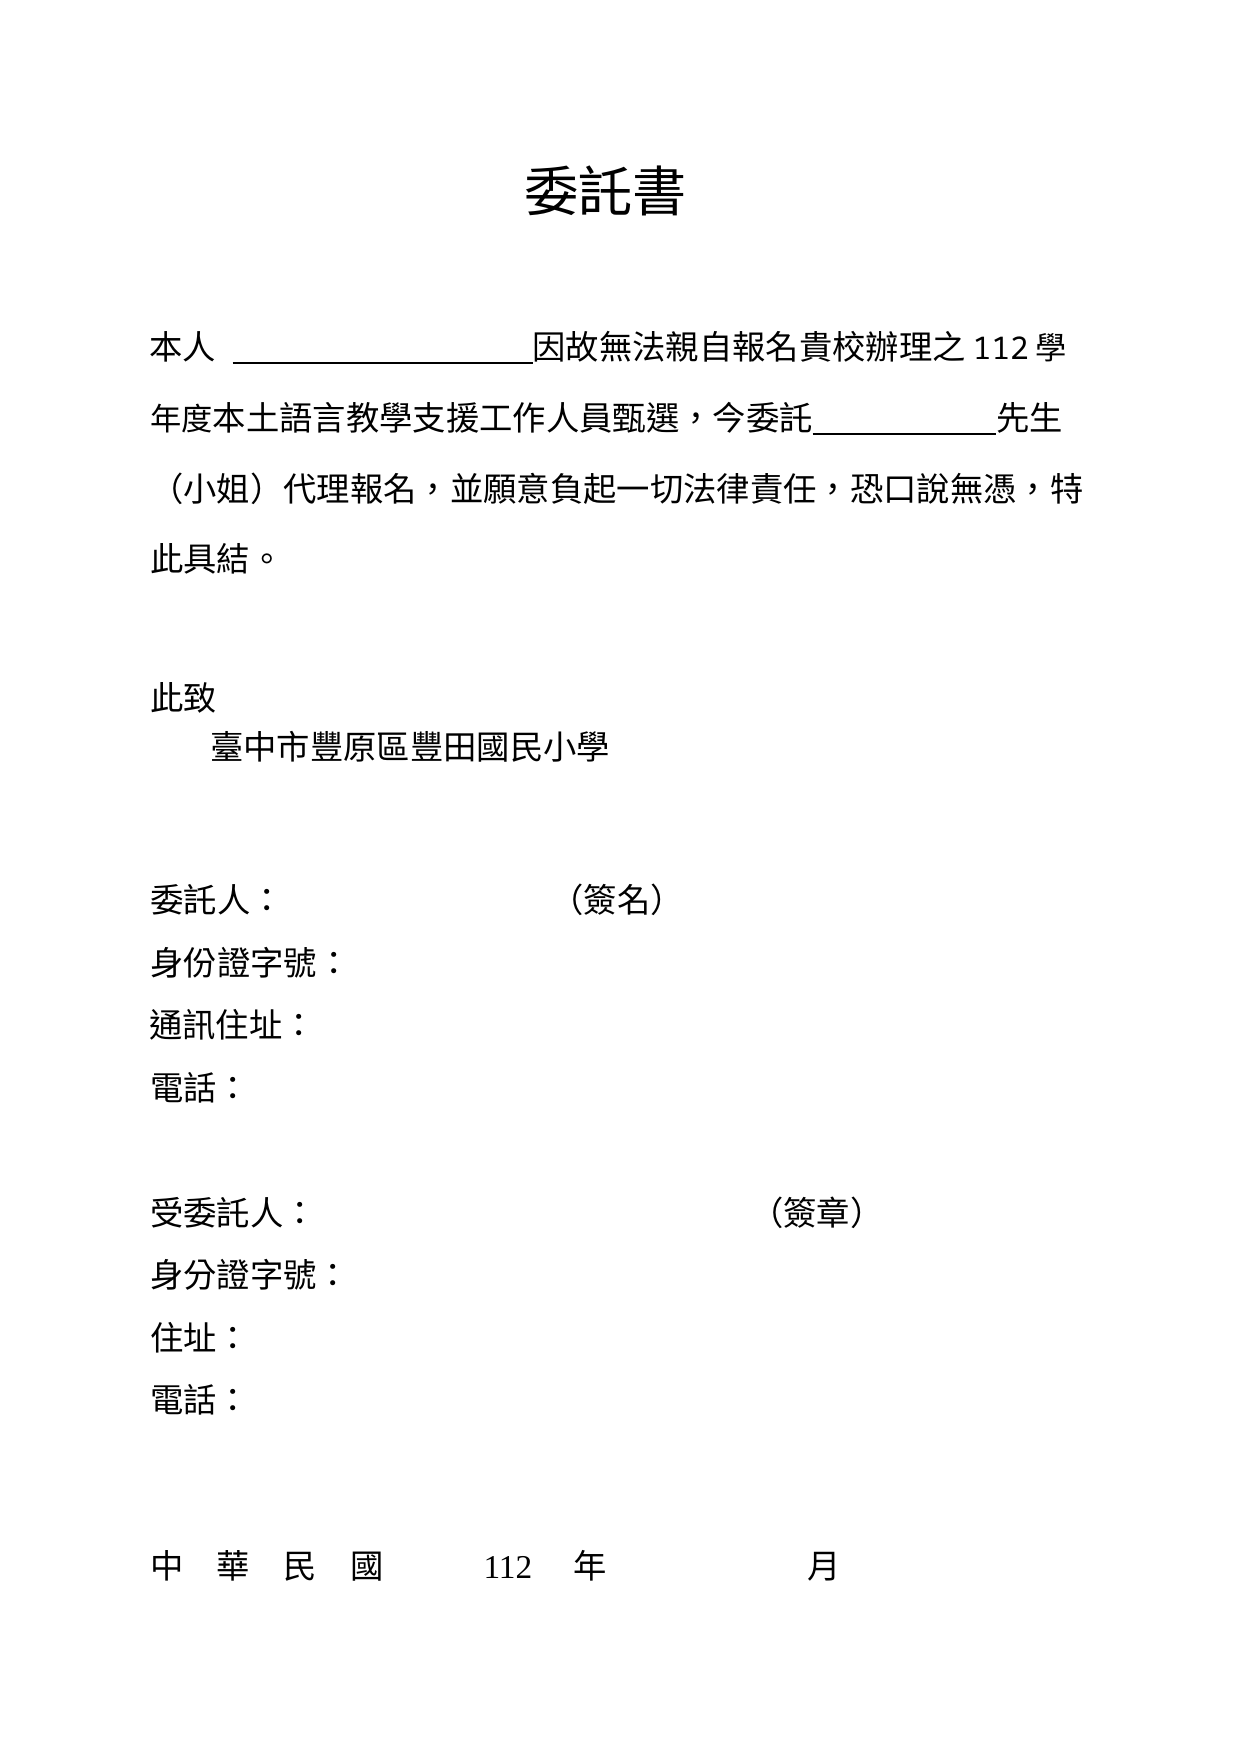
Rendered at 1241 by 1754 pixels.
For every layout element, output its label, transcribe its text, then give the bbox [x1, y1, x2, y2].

text 通訊住址： [149, 985, 696, 1047]
text 住址： [150, 1297, 1090, 1360]
text 本人 因故無法親自報名貴校辦理之112學年度本土語言教學支援工作人員甄選，今委託 先生（小姐）代理報名，並願意負起一切法律責任，恐口說無憑，特此具結。 [149, 298, 1090, 581]
text 身份證字號： [150, 922, 696, 985]
text 委託人： （簽名） [150, 860, 696, 922]
text 身分證字號： [150, 1235, 1090, 1297]
text 電話： [150, 1360, 1090, 1422]
text 受委託人： （簽章） [150, 1172, 1090, 1235]
text 電話： [150, 1047, 490, 1110]
text 中 華 民 國 112 年 月 [150, 1537, 1090, 1589]
text 此致 [150, 672, 696, 720]
text 臺中市豐原區豐田國民小學 [150, 720, 696, 769]
text 委託書 [150, 149, 1061, 227]
